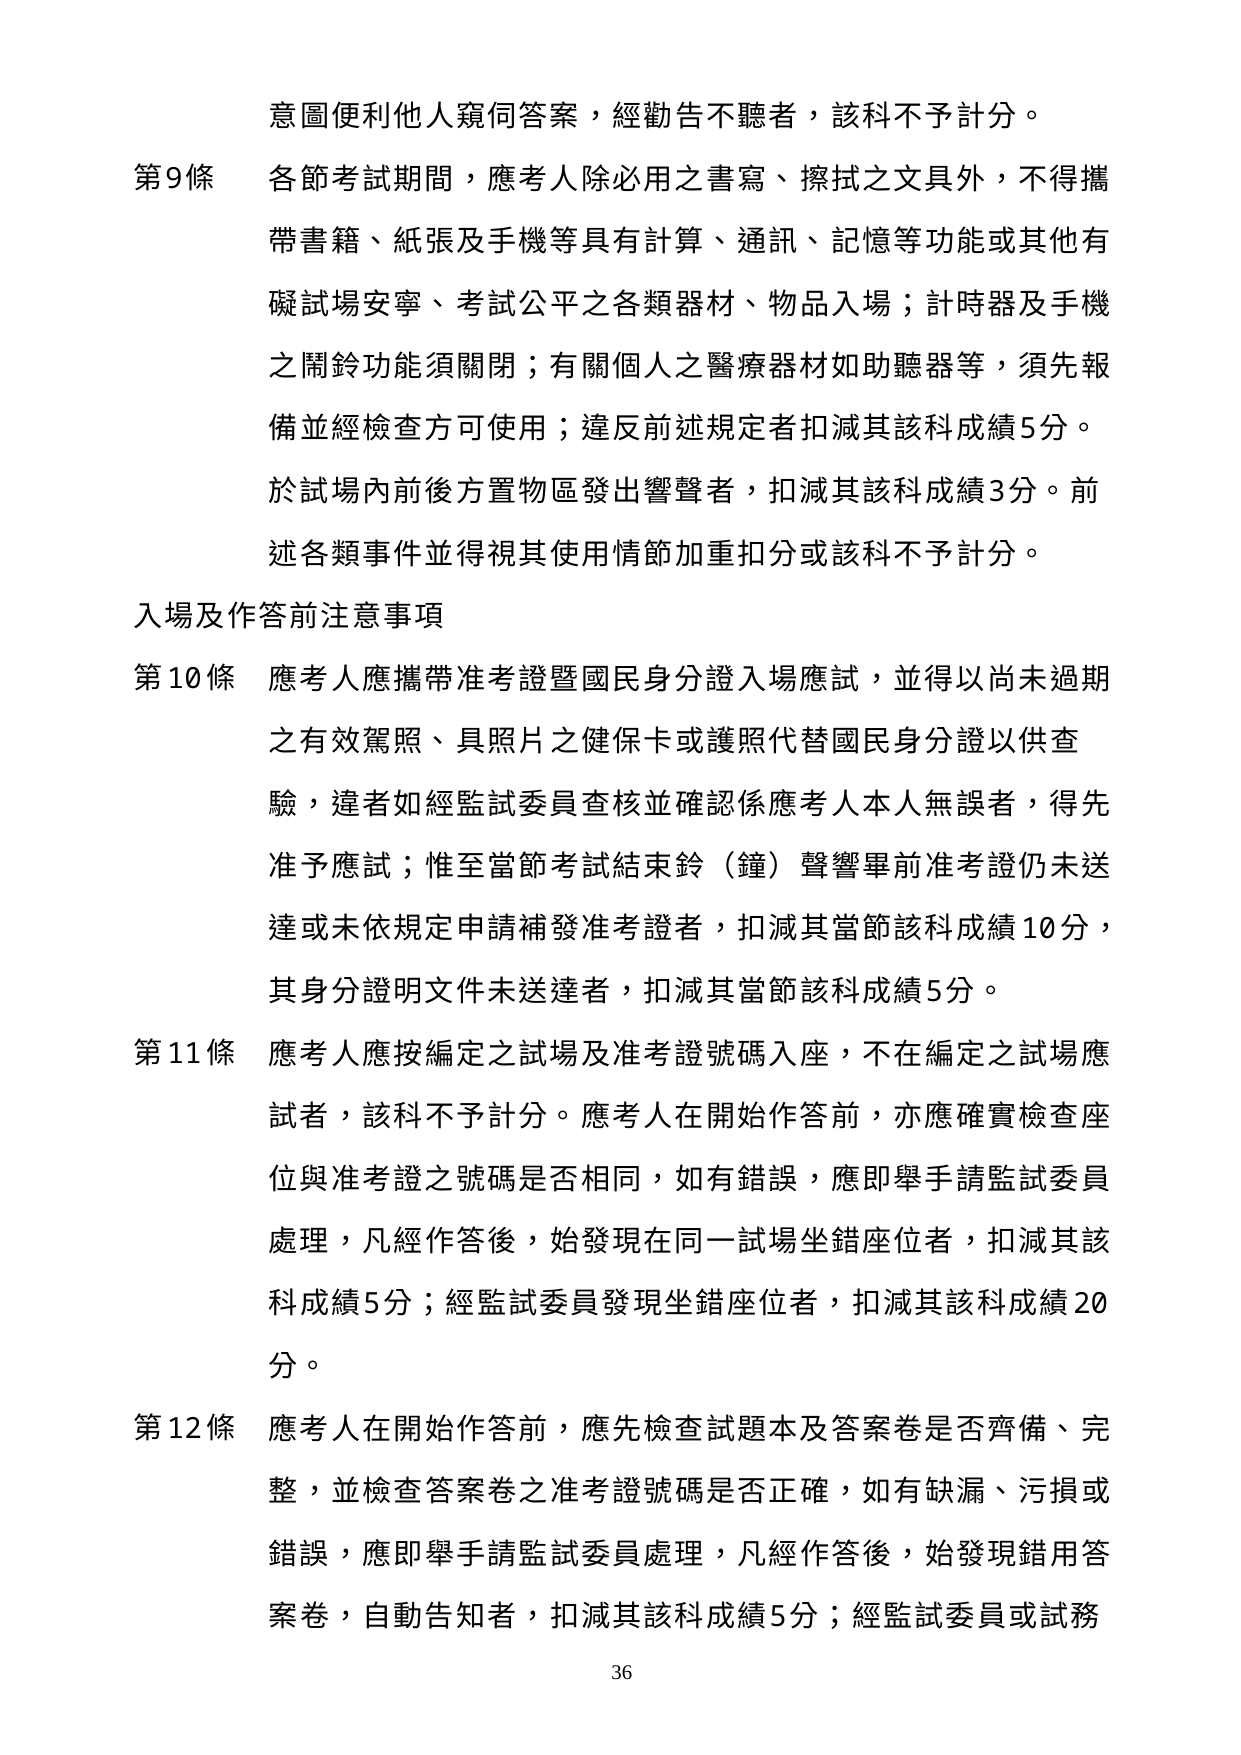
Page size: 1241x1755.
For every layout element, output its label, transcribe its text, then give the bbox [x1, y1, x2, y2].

table_cell [111, 72, 254, 135]
table_cell 第11條 [111, 1010, 254, 1385]
table_cell 第9條 [111, 135, 254, 572]
table_cell 應考人應攜帶准考證暨國民身分證入場應試，並得以尚未過期之有效駕照、具照片之健保卡或護照代替國民身分證以供查驗，違者如經監試委員查核並確認係應考人本人無誤者，得先准予應試；惟至當節考試結束鈴（鐘）聲響畢前准考證仍未送達或未依規定申請補發准考證者，扣減其當節該科成績10分，其身分證明文件未送達者，扣減其當節該科成績5分。 [255, 635, 1142, 1010]
table_cell 第10條 [111, 635, 254, 1010]
table_cell 意圖便利他人窺伺答案，經勸告不聽者，該科不予計分。 [255, 72, 1142, 135]
table_cell 各節考試期間，應考人除必用之書寫、擦拭之文具外，不得攜帶書籍、紙張及手機等具有計算、通訊、記憶等功能或其他有礙試場安寧、考試公平之各類器材、物品入場；計時器及手機之鬧鈴功能須關閉；有關個人之醫療器材如助聽器等，須先報備並經檢查方可使用；違反前述規定者扣減其該科成績5分。於試場內前後方置物區發出響聲者，扣減其該科成績3分。前述各類事件並得視其使用情節加重扣分或該科不予計分。 [255, 135, 1142, 572]
table_cell 第12條 [111, 1385, 254, 1635]
table_cell 應考人應按編定之試場及准考證號碼入座，不在編定之試場應試者，該科不予計分。應考人在開始作答前，亦應確實檢查座位與准考證之號碼是否相同，如有錯誤，應即舉手請監試委員處理，凡經作答後，始發現在同一試場坐錯座位者，扣減其該科成績5分；經監試委員發現坐錯座位者，扣減其該科成績20分。 [255, 1010, 1142, 1385]
table_cell 入場及作答前注意事項 [111, 572, 1142, 635]
table_cell 應考人在開始作答前，應先檢查試題本及答案卷是否齊備、完整，並檢查答案卷之准考證號碼是否正確，如有缺漏、污損或錯誤，應即舉手請監試委員處理，凡經作答後，始發現錯用答案卷，自動告知者，扣減其該科成績5分；經監試委員或試務 [255, 1385, 1142, 1635]
